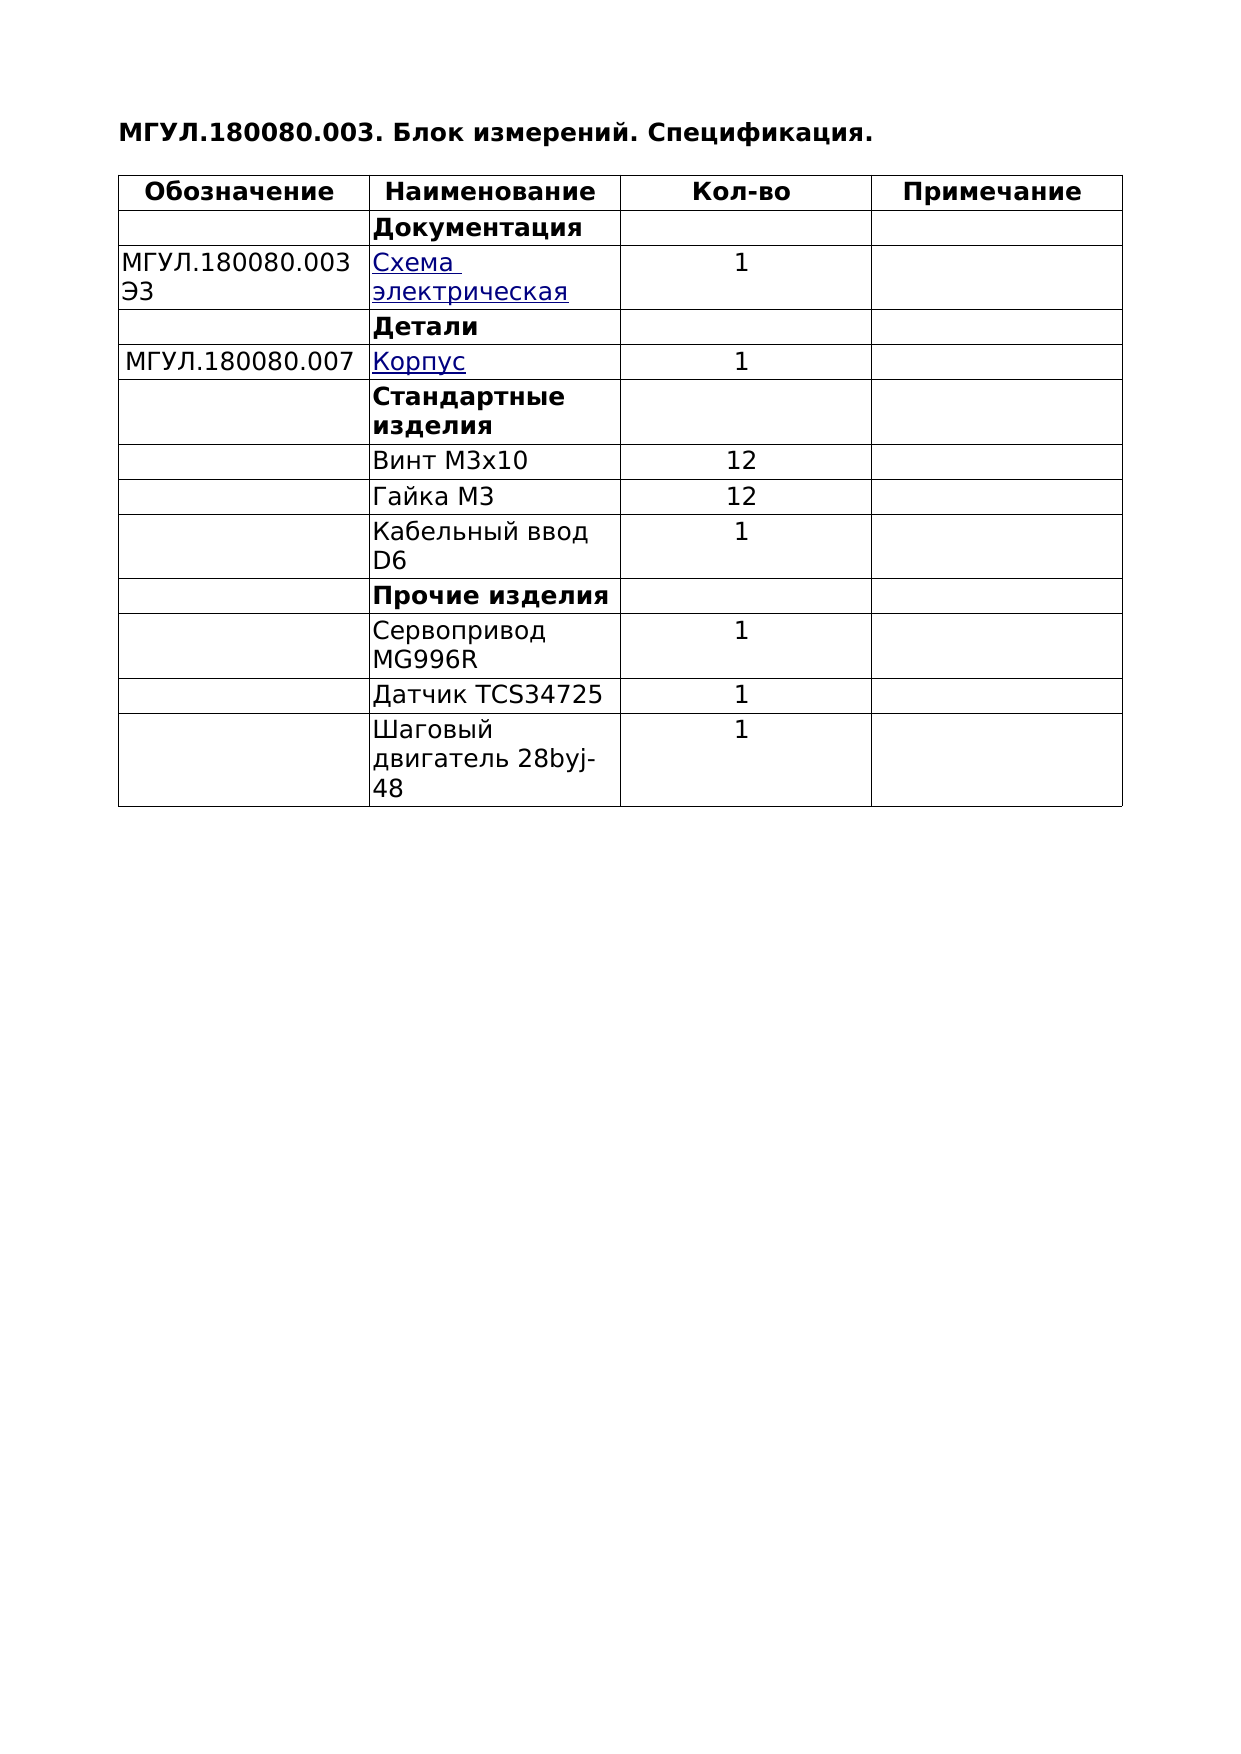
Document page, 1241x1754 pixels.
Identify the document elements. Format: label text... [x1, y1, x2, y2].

table_cell [119, 614, 369, 677]
table_cell [872, 579, 1122, 613]
table_cell МГУЛ.180080.003Э3 [119, 246, 369, 309]
table_cell Гайка М3 [370, 480, 620, 514]
table_cell [872, 714, 1122, 806]
table_header Обозначение [119, 176, 369, 210]
table_cell [119, 211, 369, 245]
table_header Примечание [872, 176, 1122, 210]
table_cell Схема электрическая [370, 246, 620, 309]
table_cell Корпус [370, 345, 620, 379]
table_cell [872, 246, 1122, 309]
table_cell [872, 310, 1122, 344]
table_cell 1 [621, 345, 871, 379]
table_cell [119, 380, 369, 443]
table_header Кол-во [621, 176, 871, 210]
table_cell 1 [621, 679, 871, 712]
table_cell Документация [370, 211, 620, 245]
table_cell МГУЛ.180080.007 [119, 345, 369, 379]
table_cell [872, 480, 1122, 514]
table_cell Винт М3х10 [370, 445, 620, 479]
table_cell Стандартные изделия [370, 380, 620, 443]
table_cell [119, 310, 369, 344]
table_cell [119, 714, 369, 806]
table_cell [872, 515, 1122, 578]
table_cell 12 [621, 480, 871, 514]
table_cell 1 [621, 714, 871, 806]
table_cell [119, 515, 369, 578]
table_cell [872, 679, 1122, 712]
table_cell Кабельный ввод D6 [370, 515, 620, 578]
table_cell [872, 211, 1122, 245]
table_cell 1 [621, 515, 871, 578]
table_cell Шаговый двигатель 28byj-48 [370, 714, 620, 806]
table_cell [119, 480, 369, 514]
table_cell [872, 614, 1122, 677]
table_cell Прочие изделия [370, 579, 620, 613]
table_cell [872, 380, 1122, 443]
table_cell Детали [370, 310, 620, 344]
table_cell 1 [621, 246, 871, 309]
table_cell [119, 579, 369, 613]
table_cell Сервопривод MG996R [370, 614, 620, 677]
table_cell 12 [621, 445, 871, 479]
table_cell Датчик TCS34725 [370, 679, 620, 712]
table_cell [621, 211, 871, 245]
table_cell 1 [621, 614, 871, 677]
text МГУЛ.180080.003. Блок измерений. Спецификация. [118, 118, 1122, 147]
table_cell [621, 310, 871, 344]
table_cell [621, 380, 871, 443]
table_cell [872, 445, 1122, 479]
table_cell [119, 445, 369, 479]
table_cell [621, 579, 871, 613]
table_cell [872, 345, 1122, 379]
table_cell [119, 679, 369, 712]
table_header Наименование [370, 176, 620, 210]
